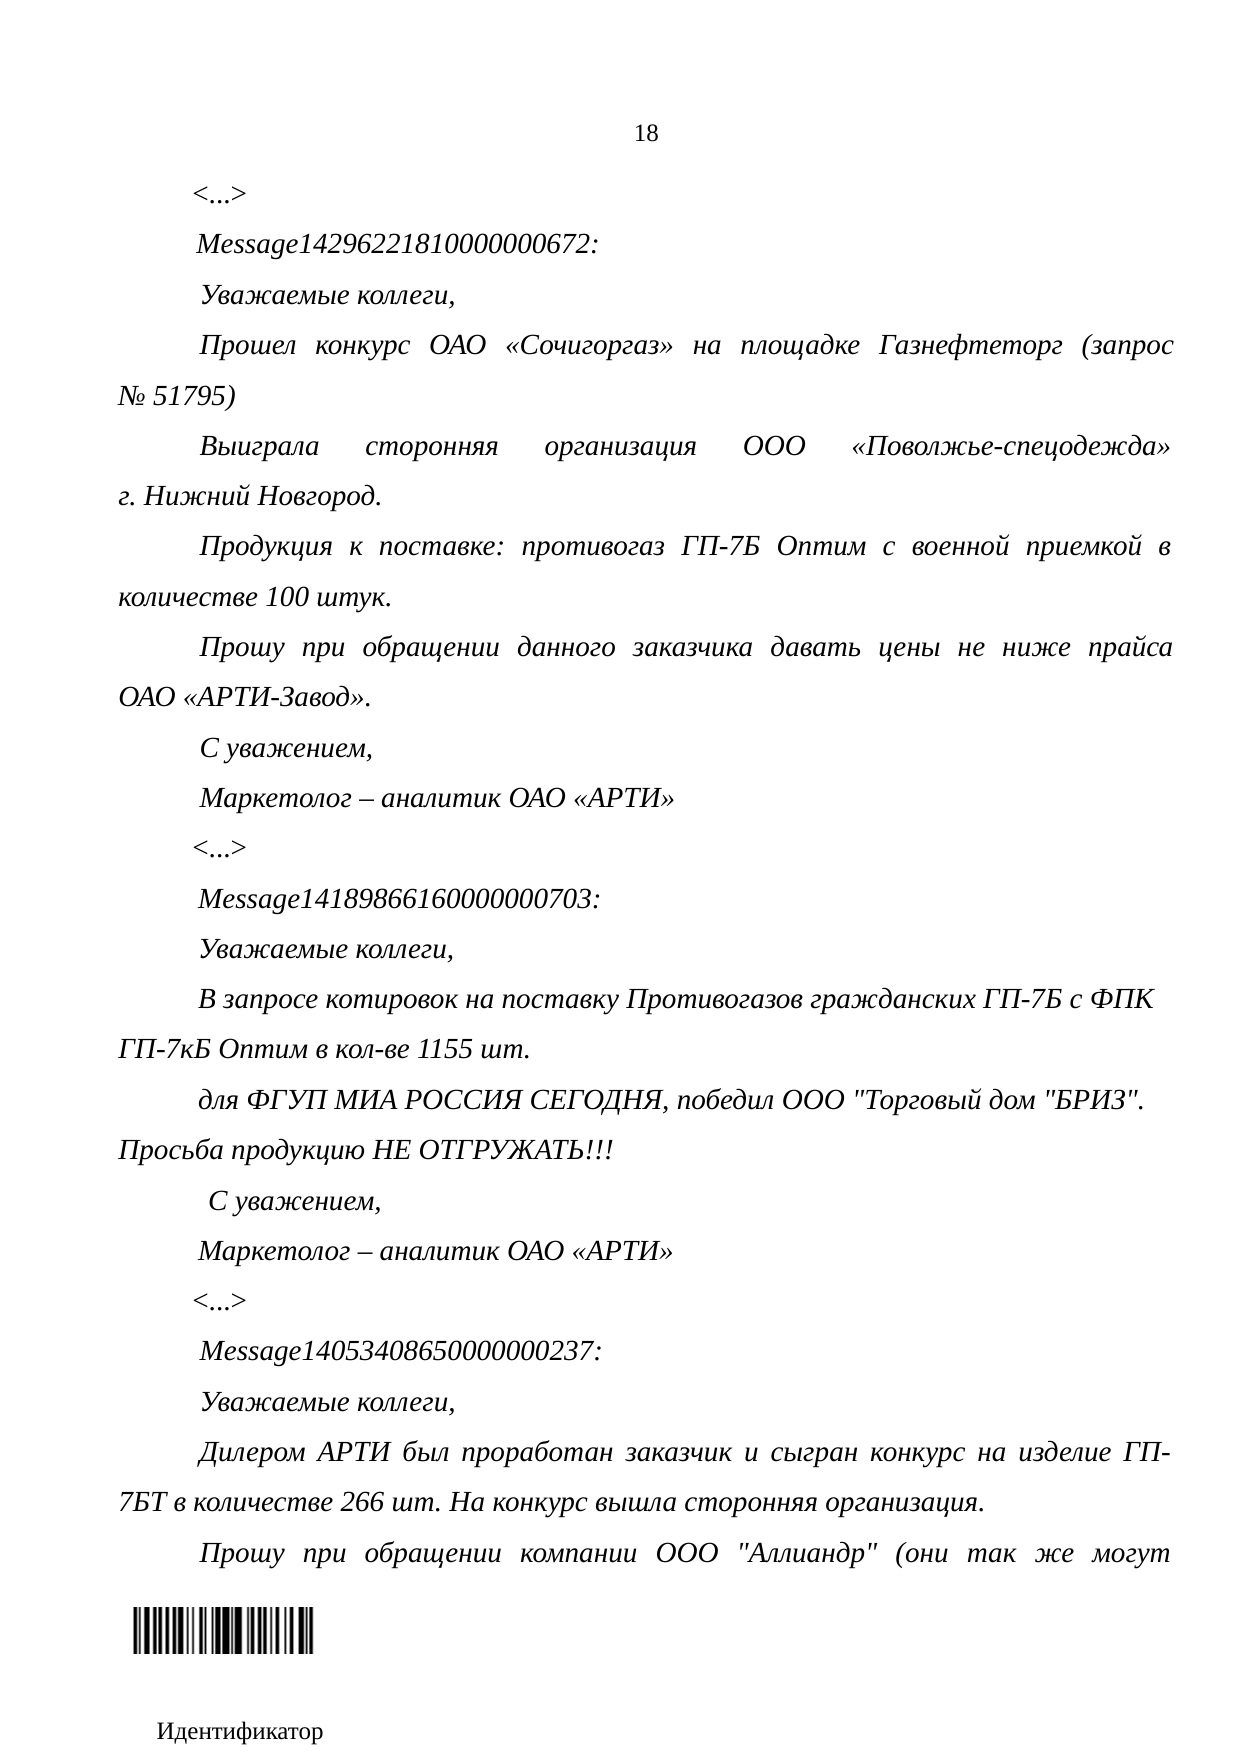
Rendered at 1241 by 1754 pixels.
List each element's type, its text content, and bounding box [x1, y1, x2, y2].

text <...> [118, 176, 1174, 210]
text Уважаемые коллеги, [118, 931, 1174, 964]
text Выиграла сторонняя организация ООО «Поволжье-спецодежда» г. Нижний Новгород. [118, 428, 1174, 512]
picture [118, 1607, 331, 1654]
text Прошел конкурс ОАО «Сочигоргаз» на площадке Газнефтеторг (запрос № 51795) [118, 327, 1174, 411]
text Уважаемые коллеги, [118, 1384, 1174, 1417]
text С уважением, [118, 730, 1174, 763]
text Message14296221810000000672: [118, 227, 1174, 260]
text для ФГУП МИА РОССИЯ СЕГОДНЯ, победил ООО "Торговый дом "БРИЗ". Просьба продукцию НЕ ОТГРУЖАТЬ!!! [118, 1082, 1174, 1166]
text Прошу при обращении данного заказчика давать цены не ниже прайса ОАО «АРТИ-Завод». [118, 629, 1174, 713]
text Маркетолог – аналитик ОАО «АРТИ» [118, 780, 1174, 814]
text В запросе котировок на поставку Противогазов гражданских ГП-7Б с ФПК ГП-7кБ Оптим в кол-ве 1155 шт. [118, 981, 1174, 1065]
text Message14053408650000000237: [118, 1333, 1174, 1367]
text С уважением, [118, 1183, 1174, 1216]
text Дилером АРТИ был проработан заказчик и сыгран конкурс на изделие ГП-7БТ в количестве 266 шт. На конкурс вышла сторонняя организация. [118, 1434, 1174, 1518]
text Продукция к поставке: противогаз ГП-7Б Оптим с военной приемкой в количестве 100 штук. [118, 528, 1174, 612]
text Маркетолог – аналитик ОАО «АРТИ» [118, 1233, 1174, 1266]
text Message14189866160000000703: [118, 881, 1174, 914]
text <...> [118, 830, 1174, 864]
text <...> [118, 1283, 1174, 1317]
text Прошу при обращении компании ООО "Аллиандр" (они так же могут [118, 1535, 1174, 1568]
text Уважаемые коллеги, [118, 277, 1174, 311]
